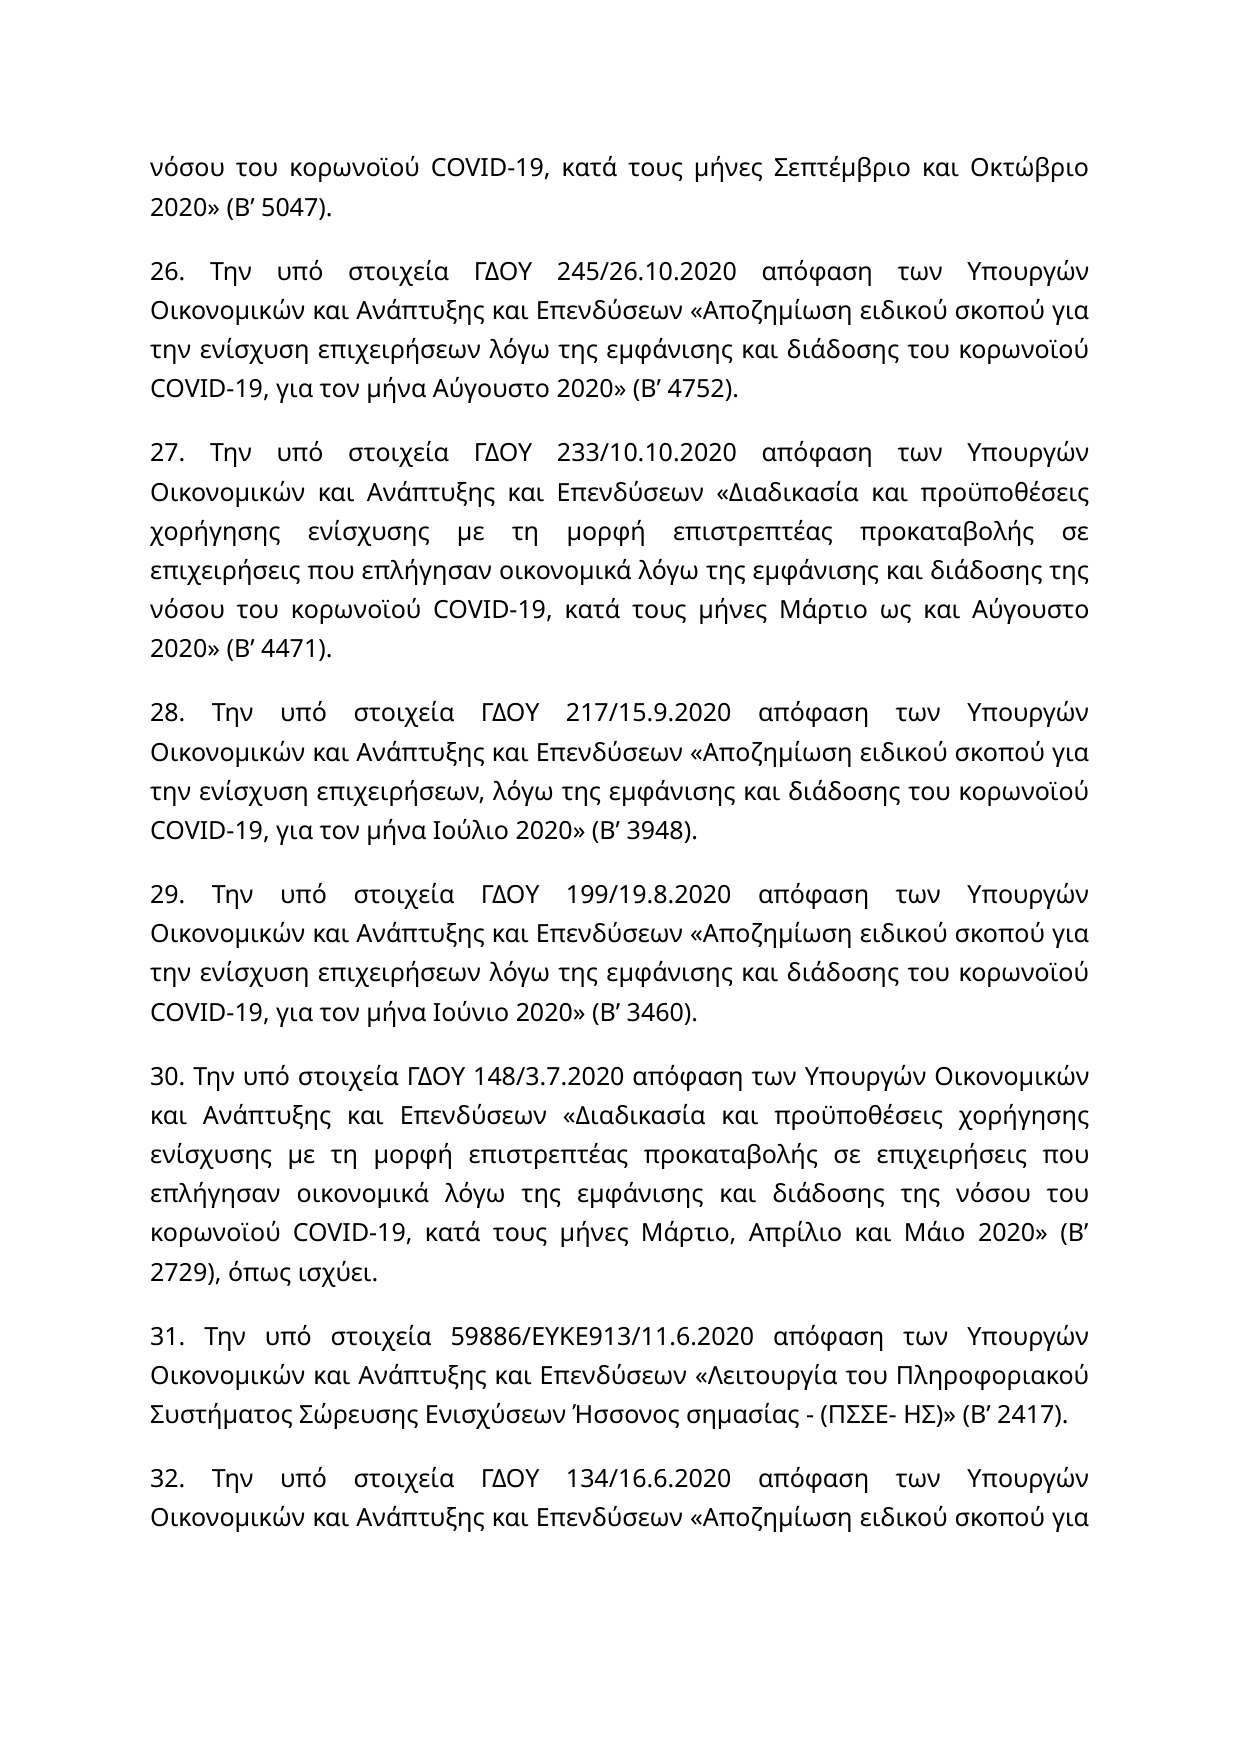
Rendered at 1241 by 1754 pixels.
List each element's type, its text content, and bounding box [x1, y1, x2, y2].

text νόσου του κορωνοϊού COVID-19, κατά τους μήνες Σεπτέμβριο και Οκτώβριο 2020» (Β’ 5047). [150, 150, 1090, 223]
text 26. Την υπό στοιχεία ΓΔΟΥ 245/26.10.2020 απόφαση των Υπουργών Οικονομικών και Ανάπτυξης και Επενδύσεων «Αποζημίωση ειδικού σκοπού για την ενίσχυση επιχειρήσεων λόγω της εμφάνισης και διάδοσης του κορωνοϊού COVID-19, για τον μήνα Αύγουστο 2020» (Β’ 4752). [150, 253, 1090, 405]
text 30. Την υπό στοιχεία ΓΔΟΥ 148/3.7.2020 απόφαση των Υπουργών Οικονομικών και Ανάπτυξης και Επενδύσεων «Διαδικασία και προϋποθέσεις χορήγησης ενίσχυσης με τη μορφή επιστρεπτέας προκαταβολής σε επιχειρήσεις που επλήγησαν οικονομικά λόγω της εμφάνισης και διάδοσης της νόσου του κορωνοϊού COVID-19, κατά τους μήνες Μάρτιο, Απρίλιο και Μάιο 2020» (Β’ 2729), όπως ισχύει. [150, 1058, 1090, 1288]
text 31. Την υπό στοιχεία 59886/ΕΥΚΕ913/11.6.2020 απόφαση των Υπουργών Οικονομικών και Ανάπτυξης και Επενδύσεων «Λειτουργία του Πληροφοριακού Συστήματος Σώρευσης Ενισχύσεων Ήσσονος σημασίας - (ΠΣΣΕ- ΗΣ)» (Β’ 2417). [150, 1318, 1090, 1431]
text 27. Την υπό στοιχεία ΓΔΟΥ 233/10.10.2020 απόφαση των Υπουργών Οικονομικών και Ανάπτυξης και Επενδύσεων «Διαδικασία και προϋποθέσεις χορήγησης ενίσχυσης με τη μορφή επιστρεπτέας προκαταβολής σε επιχειρήσεις που επλήγησαν οικονομικά λόγω της εμφάνισης και διάδοσης της νόσου του κορωνοϊού COVID-19, κατά τους μήνες Μάρτιο ως και Αύγουστο 2020» (Β’ 4471). [150, 435, 1090, 665]
text 28. Την υπό στοιχεία ΓΔΟΥ 217/15.9.2020 απόφαση των Υπουργών Οικονομικών και Ανάπτυξης και Επενδύσεων «Αποζημίωση ειδικού σκοπού για την ενίσχυση επιχειρήσεων, λόγω της εμφάνισης και διάδοσης του κορωνοϊού COVID-19, για τον μήνα Ιούλιο 2020» (Β’ 3948). [150, 695, 1090, 847]
text 32. Την υπό στοιχεία ΓΔΟΥ 134/16.6.2020 απόφαση των Υπουργών Οικονομικών και Ανάπτυξης και Επενδύσεων «Αποζημίωση ειδικού σκοπού για [150, 1461, 1090, 1534]
text 29. Την υπό στοιχεία ΓΔΟΥ 199/19.8.2020 απόφαση των Υπουργών Οικονομικών και Ανάπτυξης και Επενδύσεων «Αποζημίωση ειδικού σκοπού για την ενίσχυση επιχειρήσεων λόγω της εμφάνισης και διάδοσης του κορωνοϊού COVID-19, για τον μήνα Ιούνιο 2020» (Β’ 3460). [150, 877, 1090, 1028]
